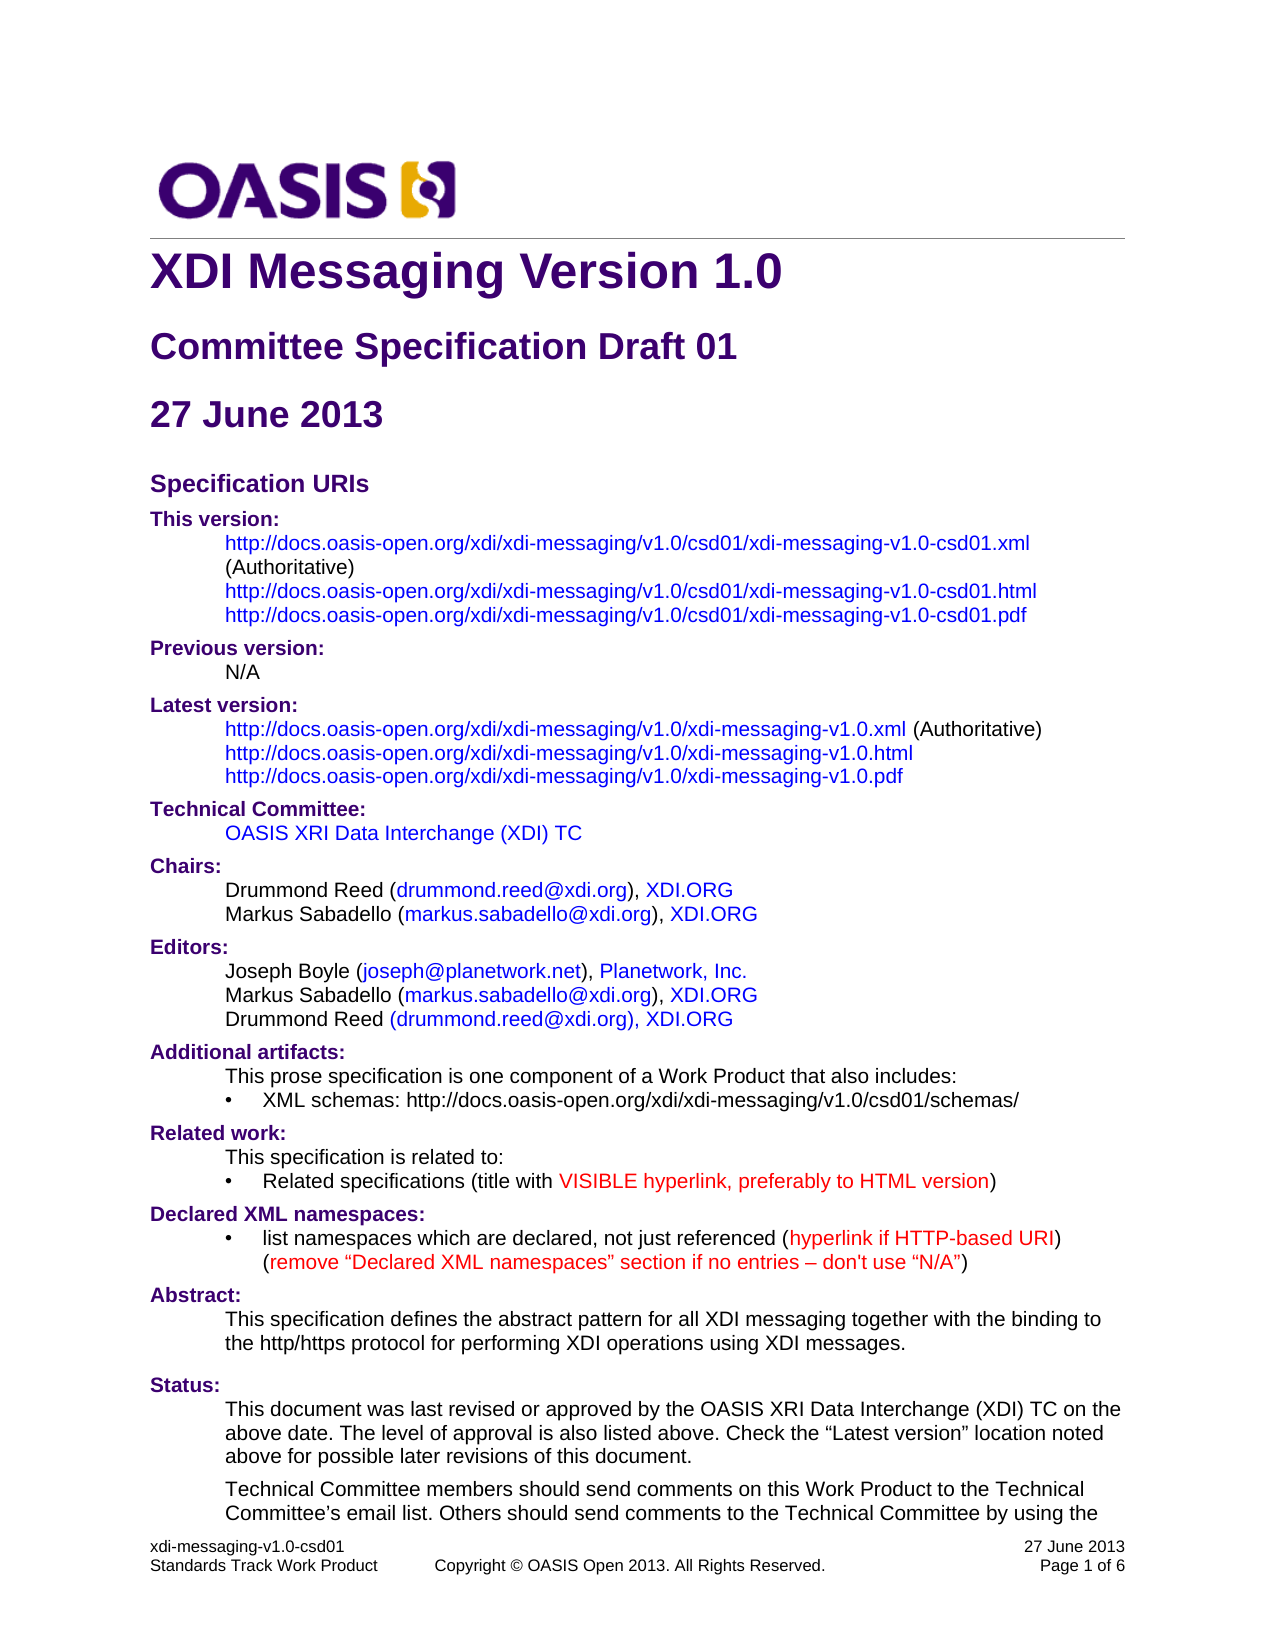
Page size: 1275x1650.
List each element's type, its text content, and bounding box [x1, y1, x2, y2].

title OASIS XRI Data Interchange (XDI) TC [225, 821, 1125, 845]
title Editors: [150, 935, 1125, 959]
title Joseph Boyle (joseph@planetwork.net), Planetwork, Inc. [225, 959, 1125, 983]
subtitle Committee Specification Draft 01 [150, 324, 1125, 367]
text Markus Sabadello (markus.sabadello@xdi.org), XDI.ORG [225, 983, 1125, 1007]
title This prose specification is one component of a Work Product that also includes: [225, 1064, 1125, 1088]
title Previous version: [150, 636, 1125, 659]
title http://docs.oasis-open.org/xdi/xdi-messaging/v1.0/xdi-messaging-v1.0.html [225, 740, 1125, 764]
list list namespaces which are declared, not just referenced (hyperlink if HTTP-based URI) (remove “Declared XML namespaces” section if no entries – don't use “N/A”) [225, 1226, 1125, 1274]
title Related work: [150, 1121, 1125, 1145]
text Technical Committee members should send comments on this Work Product to the Technical Committee’s email list. Others should send comments to the Technical Committee by using the [225, 1477, 1125, 1525]
list Related specifications (title with VISIBLE hyperlink, preferably to HTML version) [225, 1169, 1125, 1193]
title Abstract: [150, 1283, 1125, 1307]
title XDI Messaging Version 1.0 [150, 239, 1125, 299]
title http://docs.oasis-open.org/xdi/xdi-messaging/v1.0/csd01/xdi-messaging-v1.0-csd01.pdf [225, 603, 1125, 627]
title Markus Sabadello (markus.sabadello@xdi.org), XDI.ORG [225, 902, 1125, 926]
list XML schemas: http://docs.oasis-open.org/xdi/xdi-messaging/v1.0/csd01/schemas/ [225, 1088, 1125, 1112]
title http://docs.oasis-open.org/xdi/xdi-messaging/v1.0/csd01/xdi-messaging-v1.0-csd01.xml (Authoritative) [225, 531, 1125, 579]
title http://docs.oasis-open.org/xdi/xdi-messaging/v1.0/xdi-messaging-v1.0.xml (Authoritative) [225, 716, 1125, 740]
text This specification defines the abstract pattern for all XDI messaging together with the binding to the http/https protocol for performing XDI operations using XDI messages. [225, 1307, 1125, 1354]
title Declared XML namespaces: [150, 1202, 1125, 1226]
title Technical Committee: [150, 797, 1125, 821]
title http://docs.oasis-open.org/xdi/xdi-messaging/v1.0/xdi-messaging-v1.0.pdf [225, 764, 1125, 788]
title This version: [150, 507, 1125, 531]
title N/A [225, 659, 1125, 683]
title http://docs.oasis-open.org/xdi/xdi-messaging/v1.0/csd01/xdi-messaging-v1.0-csd01.html [225, 579, 1125, 603]
title Chairs: [150, 854, 1125, 878]
title Status: [150, 1372, 1125, 1396]
title Drummond Reed (drummond.reed@xdi.org), XDI.ORG [225, 878, 1125, 902]
title Latest version: [150, 692, 1125, 716]
text Drummond Reed (drummond.reed@xdi.org), XDI.ORG [225, 1007, 1125, 1031]
title Specification URIs [150, 469, 1125, 498]
title Additional artifacts: [150, 1040, 1125, 1064]
text This document was last revised or approved by the OASIS XRI Data Interchange (XDI) TC on the above date. The level of approval is also listed above. Check the “Latest version” location noted above for possible later revisions of this document. [225, 1396, 1125, 1468]
title This specification is related to: [225, 1145, 1125, 1169]
subtitle 27 June 2013 [150, 392, 1125, 435]
picture [150, 145, 468, 230]
